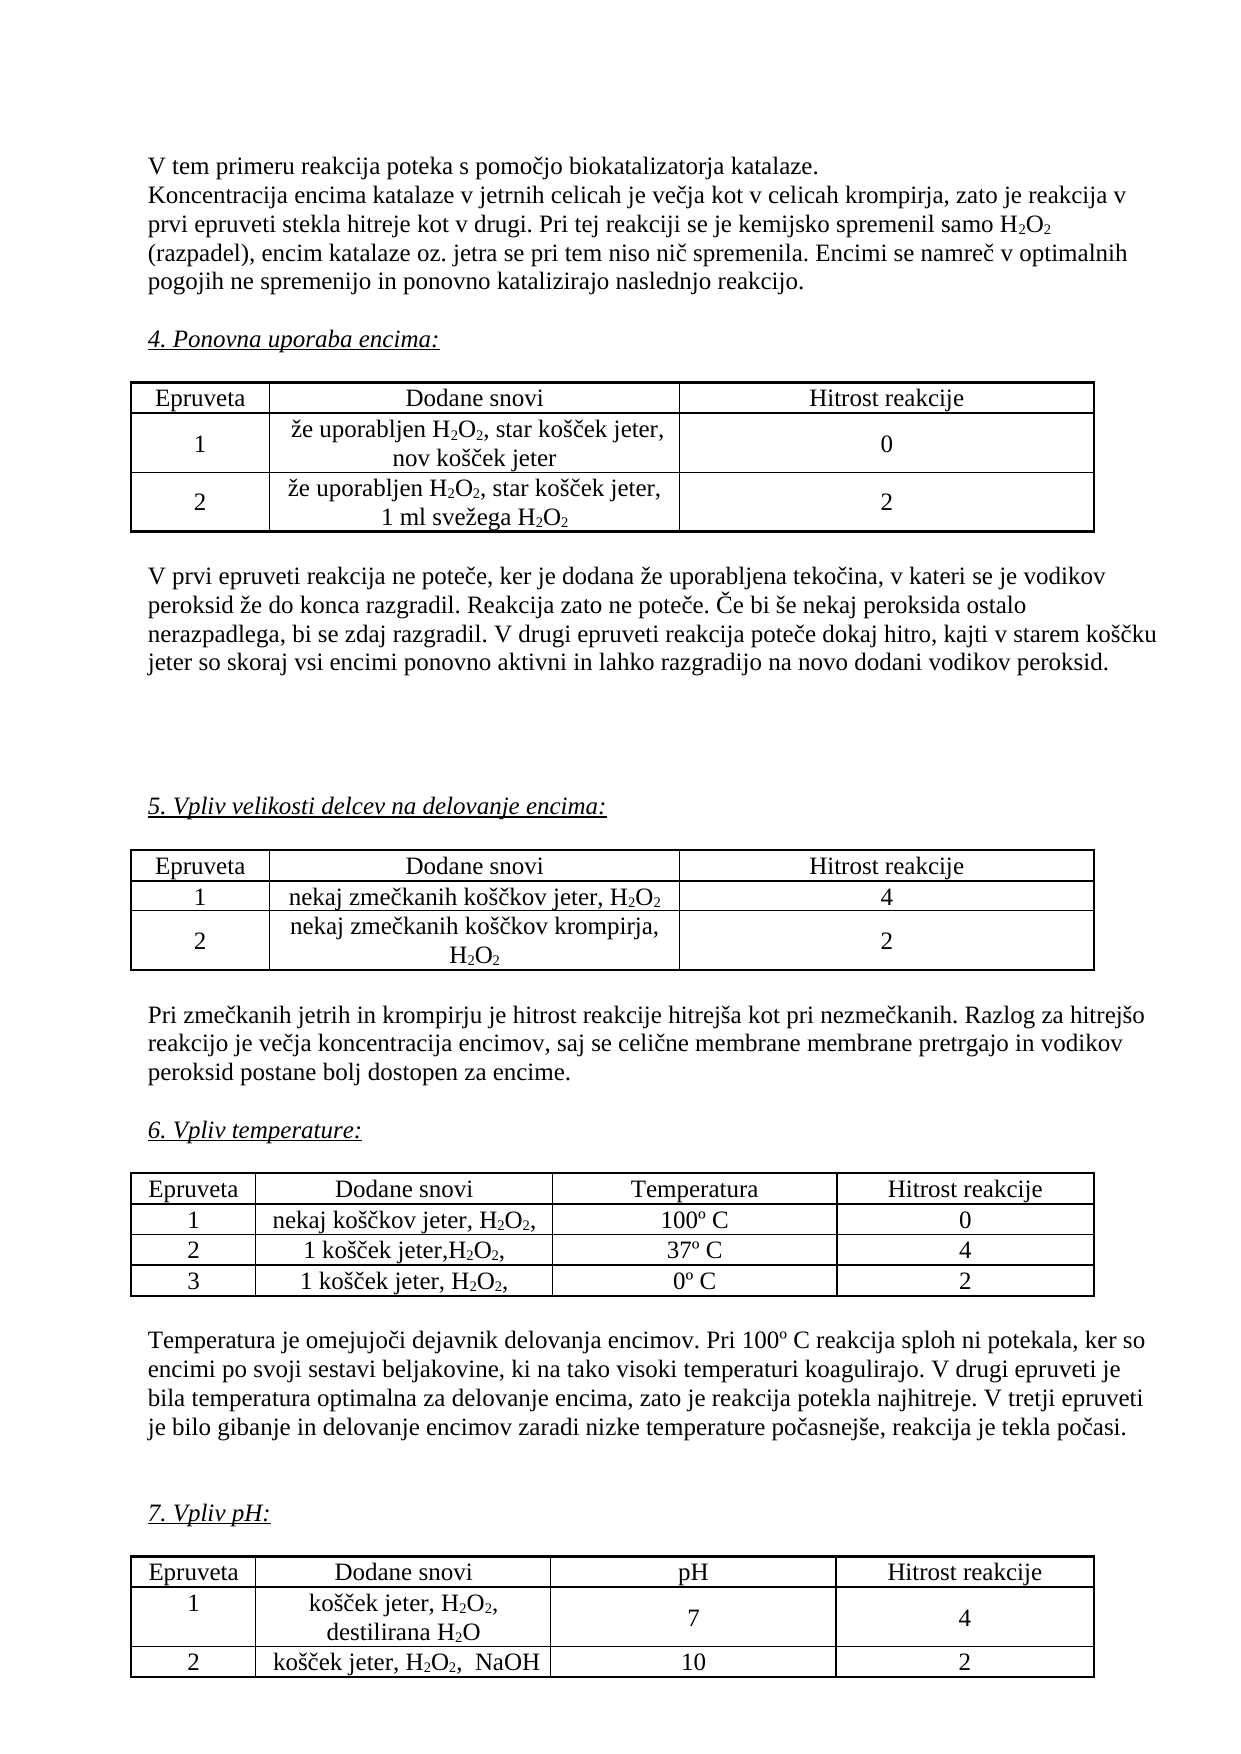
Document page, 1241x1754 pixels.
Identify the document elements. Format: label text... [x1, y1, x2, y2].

table_header Dodane snovi [270, 851, 679, 879]
table_cell 2 [838, 1266, 1093, 1294]
table_header Epruveta [132, 384, 269, 412]
table_cell 2 [132, 1235, 255, 1264]
table_cell 10 [551, 1647, 835, 1676]
table_cell 2 [680, 473, 1093, 530]
table_cell 3 [132, 1266, 255, 1294]
table_cell 0 [680, 414, 1093, 472]
table_cell košček jeter, H2O2, NaOH [256, 1647, 550, 1676]
text V tem primeru reakcija poteka s pomočjo biokatalizatorja katalaze. [148, 151, 1162, 180]
table_cell 0 [838, 1205, 1093, 1234]
table_cell nekaj zmečkanih koščkov jeter, H2O2 [270, 882, 679, 910]
table_cell 1 [132, 1588, 255, 1646]
text 7. Vpliv pH: [148, 1498, 1162, 1527]
table_cell že uporabljen H2O2, star košček jeter, nov košček jeter [270, 414, 679, 472]
text 5. Vpliv velikosti delcev na delovanje encima: [148, 791, 1162, 820]
table_header pH [551, 1558, 835, 1586]
table_cell 2 [837, 1647, 1093, 1676]
table_cell 7 [551, 1588, 835, 1646]
table_header Hitrost reakcije [838, 1174, 1093, 1203]
table_header Temperatura [553, 1174, 836, 1203]
table_cell 1 [132, 882, 269, 910]
table_header Hitrost reakcije [680, 384, 1093, 412]
text Temperatura je omejujoči dejavnik delovanja encimov. Pri 100º C reakcija sploh ni potekala, ker so encimi po svoji sestavi beljakovine, ki na tako visoki temperaturi koagulirajo. V drugi epruveti je bila temperatura optimalna za delovanje encima, zato je reakcija potekla najhitreje. V tretji epruveti je bilo gibanje in delovanje encimov zaradi nizke temperature počasnejše, reakcija je tekla počasi. [148, 1325, 1162, 1440]
table_header Epruveta [132, 851, 269, 879]
table_cell 1 košček jeter, H2O2, [256, 1266, 552, 1294]
text Pri zmečkanih jetrih in krompirju je hitrost reakcije hitrejša kot pri nezmečkanih. Razlog za hitrejšo reakcijo je večja koncentracija encimov, saj se celične membrane membrane pretrgajo in vodikov peroksid postane bolj dostopen za encime. [148, 1000, 1162, 1086]
table_cell nekaj zmečkanih koščkov krompirja, H2O2 [270, 911, 679, 969]
table_cell 2 [680, 911, 1093, 969]
table_cell 1 košček jeter,H2O2, [256, 1235, 552, 1264]
table_cell 0º C [553, 1266, 836, 1294]
text V prvi epruveti reakcija ne poteče, ker je dodana že uporabljena tekočina, v kateri se je vodikov peroksid že do konca razgradil. Reakcija zato ne poteče. Če bi še nekaj peroksida ostalo nerazpadlega, bi se zdaj razgradil. V drugi epruveti reakcija poteče dokaj hitro, kajti v starem koščku jeter so skoraj vsi encimi ponovno aktivni in lahko razgradijo na novo dodani vodikov peroksid. [148, 561, 1162, 676]
text 6. Vpliv temperature: [148, 1115, 1162, 1143]
table_cell že uporabljen H2O2, star košček jeter, 1 ml svežega H2O2 [270, 473, 679, 530]
table_cell 100º C [553, 1205, 836, 1234]
table_header Hitrost reakcije [680, 851, 1093, 879]
table_header Dodane snovi [256, 1558, 550, 1586]
table_cell 37º C [553, 1235, 836, 1264]
table_cell 4 [837, 1588, 1093, 1646]
text Koncentracija encima katalaze v jetrnih celicah je večja kot v celicah krompirja, zato je reakcija v prvi epruveti stekla hitreje kot v drugi. Pri tej reakciji se je kemijsko spremenil samo H2O2 (razpadel), encim katalaze oz. jetra se pri tem niso nič spremenila. Encimi se namreč v optimalnih pogojih ne spremenijo in ponovno katalizirajo naslednjo reakcijo. [148, 180, 1162, 295]
table_cell 2 [132, 1647, 255, 1676]
table_header Dodane snovi [270, 384, 679, 412]
table_cell 1 [132, 1205, 255, 1234]
table_cell 4 [838, 1235, 1093, 1264]
table_cell 1 [132, 414, 269, 472]
table_header Dodane snovi [256, 1174, 552, 1203]
table_cell 2 [132, 473, 269, 530]
table_header Hitrost reakcije [837, 1558, 1093, 1586]
text 4. Ponovna uporaba encima: [148, 324, 1162, 353]
table_header Epruveta [132, 1174, 255, 1203]
table_cell 4 [680, 882, 1093, 910]
table_header Epruveta [132, 1558, 255, 1586]
table_cell 2 [132, 911, 269, 969]
table_cell košček jeter, H2O2, destilirana H2O [256, 1588, 550, 1646]
table_cell nekaj koščkov jeter, H2O2, [256, 1205, 552, 1234]
